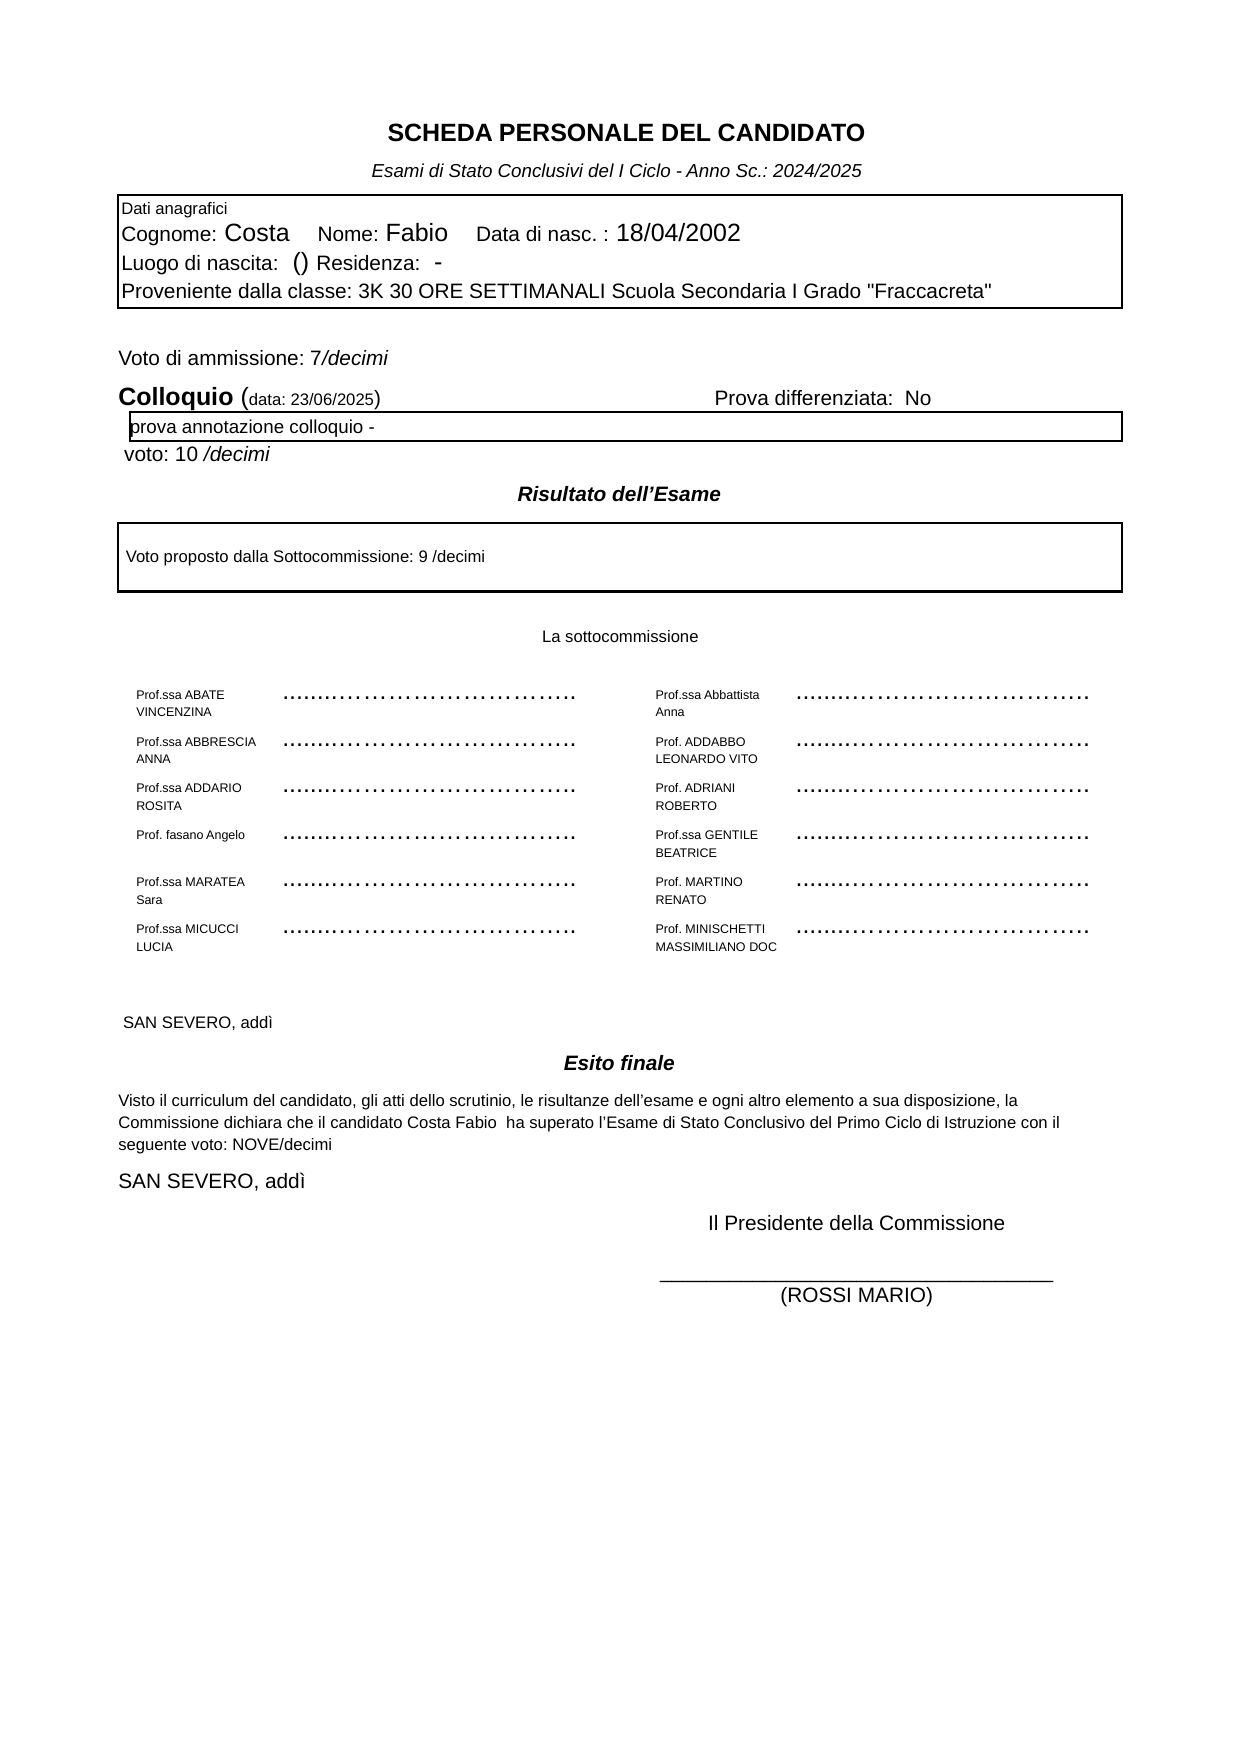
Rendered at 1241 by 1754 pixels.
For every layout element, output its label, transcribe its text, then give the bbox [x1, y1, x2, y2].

text Voto di ammissione: 7/decimi [118, 345, 1122, 369]
table_cell Prof.ssa MICUCCI LUCIA [130, 914, 276, 960]
table_header ........……………………….. [790, 679, 1122, 726]
table_cell ........……………………….. [276, 773, 650, 820]
table_header prova annotazione colloquio - [131, 413, 1121, 440]
table_cell ........……………………….. [276, 820, 650, 867]
table_header ........……………………….. [276, 679, 650, 726]
table_cell Prof. ADRIANI ROBERTO [650, 773, 790, 820]
table_cell ........……………………….. [790, 773, 1122, 820]
table_header Prof.ssa Abbattista Anna [650, 679, 790, 726]
table_cell __________________________________ (ROSSI MARIO) [591, 1253, 1122, 1313]
text Colloquio (data: 23/06/2025) Prova differenziata: No [118, 382, 1122, 411]
table_cell Prof. fasano Angelo [130, 820, 276, 867]
table_header [118, 1205, 591, 1253]
text Esami di Stato Conclusivi del I Ciclo - Anno Sc.: 2024/2025 [118, 159, 1122, 181]
table_header Dati anagrafici Cognome: Costa Nome: Fabio Data di nasc. : 18/04/2002 Luogo di nascita: () Residenza: - Proveniente dalla classe: 3K 30 ORE SETTIMANALI Scuola Secondaria I Grado "Fraccacreta" [119, 196, 1121, 307]
table_header Prof.ssa ABATE VINCENZINA [130, 679, 276, 726]
table_cell ........……………………….. [276, 726, 650, 773]
table_header [130, 661, 1122, 679]
table_cell ........……………………….. [276, 914, 650, 960]
table_header [130, 960, 1122, 1005]
table_cell Prof.ssa GENTILE BEATRICE [650, 820, 790, 867]
table_cell ........……………………….. [790, 726, 1122, 773]
text SAN SEVERO, addì [118, 1005, 1122, 1034]
table_cell [118, 1253, 591, 1313]
table_cell ........……………………….. [790, 867, 1122, 913]
table_cell Prof.ssa MARATEA Sara [130, 867, 276, 913]
text Esito finale [118, 1051, 1122, 1074]
table_cell ........……………………….. [790, 914, 1122, 960]
table_cell ........……………………….. [790, 820, 1122, 867]
table_cell Prof. ADDABBO LEONARDO VITO [650, 726, 790, 773]
text SCHEDA PERSONALE DEL CANDIDATO [118, 118, 1122, 147]
table_cell Prof. MARTINO RENATO [650, 867, 790, 913]
table_header Voto proposto dalla Sottocommissione: 9 /decimi [119, 524, 1121, 590]
text Risultato dell’Esame [118, 482, 1122, 506]
table_cell Prof.ssa ADDARIO ROSITA [130, 773, 276, 820]
table_header Il Presidente della Commissione [591, 1205, 1122, 1253]
table_header [118, 411, 129, 440]
table_cell Prof. MINISCHETTI MASSIMILIANO DOC [650, 914, 790, 960]
table_cell ........……………………….. [276, 867, 650, 913]
text voto: 10 /decimi [118, 442, 1122, 466]
text Visto il curriculum del candidato, gli atti dello scrutinio, le risultanze dell’esame e ogni altro elemento a sua disposizione, la Commissione dichiara che il candidato Costa Fabio ha superato l’Esame di Stato Conclusivo del Primo Ciclo di Istruzione con il seguente voto: NOVE/decimi [118, 1091, 1122, 1154]
text La sottocommissione [118, 627, 1122, 646]
table_cell Prof.ssa ABBRESCIA ANNA [130, 726, 276, 773]
text SAN SEVERO, addì [118, 1169, 1122, 1193]
